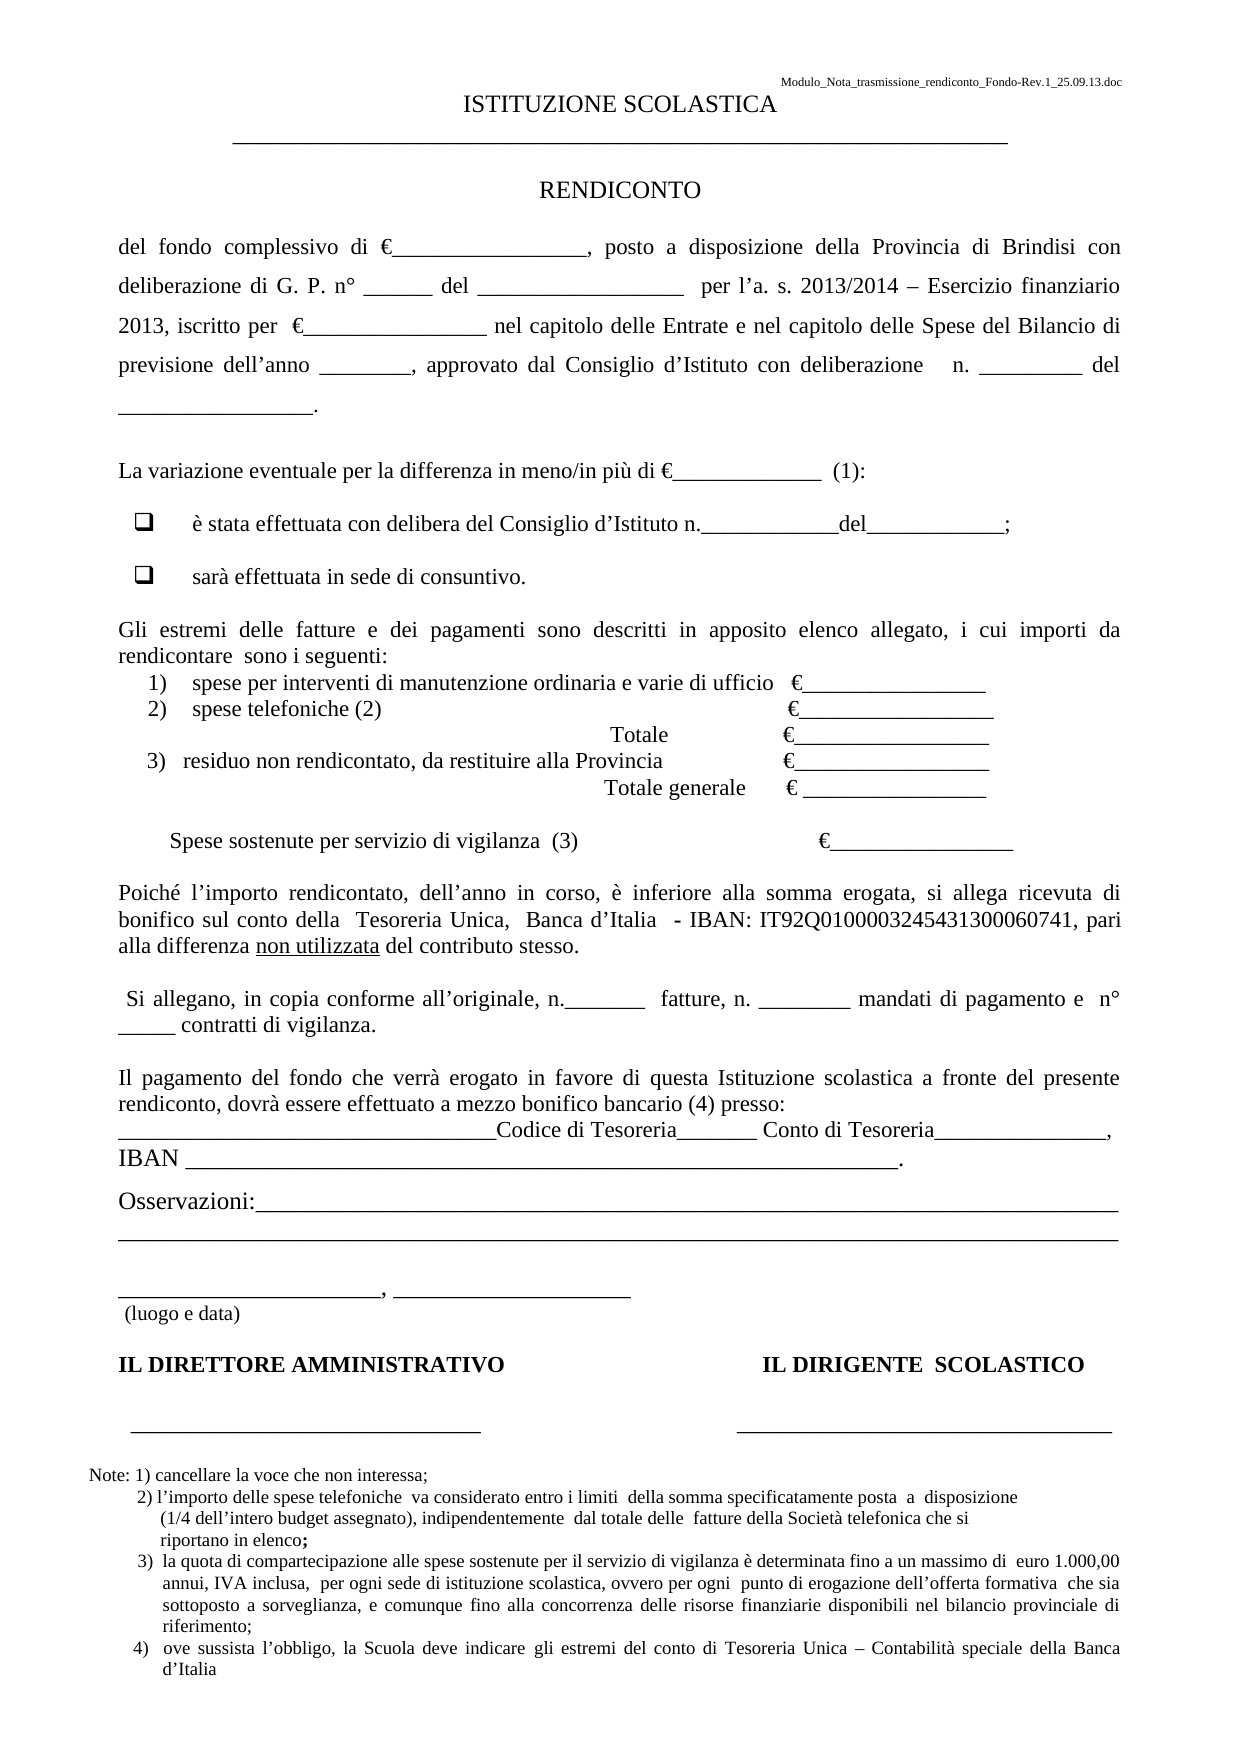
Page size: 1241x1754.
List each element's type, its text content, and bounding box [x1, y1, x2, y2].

text Totale generale € ________________ [118, 774, 1122, 800]
text Spese sostenute per servizio di vigilanza (3) €________________ [118, 827, 1122, 853]
text Si allegano, in copia conforme all’originale, n._______ fatture, n. ________ mandati di pagamento e n° _____ contratti di vigilanza. [118, 985, 1122, 1037]
text ____________________________ ______________________________ [118, 1407, 1122, 1435]
text (luogo e data) [118, 1301, 1122, 1325]
subtitle ISTITUZIONE SCOLASTICA [118, 89, 1122, 118]
text riportano in elenco; [118, 1529, 1122, 1550]
text Note: 1) cancellare la voce che non interessa; [88, 1464, 1122, 1486]
text Gli estremi delle fatture e dei pagamenti sono descritti in apposito elenco allegato, i cui importi da rendicontare sono i seguenti: [118, 616, 1122, 668]
text Totale €_________________ [118, 721, 1122, 748]
text RENDICONTO [118, 176, 1122, 204]
list è stata effettuata con delibera del Consiglio d’Istituto n.____________del____________; [133, 509, 1122, 536]
text _____________________, ___________________ [118, 1272, 1122, 1301]
text 3) residuo non rendicontato, da restituire alla Provincia €_________________ [118, 748, 1122, 774]
list spese telefoniche (2) €_________________ [148, 695, 1122, 721]
list sarà effettuata in sede di consuntivo. [133, 563, 1122, 589]
text 3) la quota di compartecipazione alle spese sostenute per il servizio di vigilanza è determinata fino a un massimo di euro 1.000,00 annui, IVA inclusa, per ogni sede di istituzione scolastica, ovvero per ogni punto di erogazione dell’offerta formativa che sia sottoposto a sorveglianza, e comunque fino alla concorrenza delle risorse finanziarie disponibili nel bilancio provinciale di riferimento; [133, 1550, 1122, 1637]
text 2) l’importo delle spese telefoniche va considerato entro i limiti della somma specificatamente posta a disposizione [118, 1486, 1122, 1507]
text IBAN _________________________________________________________. [118, 1143, 1122, 1172]
text del fondo complessivo di €_________________, posto a disposizione della Provincia di Brindisi con deliberazione di G. P. n° ______ del __________________ per l’a. s. 2013/2014 – Esercizio finanziario 2013, iscritto per €________________ nel capitolo delle Entrate e nel capitolo delle Spese del Bilancio di previsione dell’anno ________, approvato dal Consiglio d’Istituto con deliberazione n. _________ del _________________. [118, 233, 1122, 417]
subtitle IL DIRETTORE AMMINISTRATIVO IL DIRIGENTE SCOLASTICO [118, 1351, 1122, 1378]
subtitle ______________________________________________________________ [118, 118, 1122, 147]
text 4) ove sussista l’obbligo, la Scuola deve indicare gli estremi del conto di Tesoreria Unica – Contabilità speciale della Banca d’Italia [133, 1637, 1122, 1680]
text Poiché l’importo rendicontato, dell’anno in corso, è inferiore alla somma erogata, si allega ricevuta di bonifico sul conto della Tesoreria Unica, Banca d’Italia - IBAN: IT92Q0100003245431300060741, pari alla differenza non utilizzata del contributo stesso. [118, 879, 1122, 958]
list spese per interventi di manutenzione ordinaria e varie di ufficio €________________ [148, 668, 1122, 695]
text (1/4 dell’intero budget assegnato), indipendentemente dal totale delle fatture della Società telefonica che si [118, 1507, 1122, 1529]
text Il pagamento del fondo che verrà erogato in favore di questa Istituzione scolastica a fronte del presente rendiconto, dovrà essere effettuato a mezzo bonifico bancario (4) presso: [118, 1064, 1122, 1117]
text Osservazioni:_____________________________________________________________________________________________________________________________________________________ [118, 1186, 1122, 1243]
text _________________________________Codice di Tesoreria_______ Conto di Tesoreria_______________, [118, 1117, 1122, 1143]
text La variazione eventuale per la differenza in meno/in più di €_____________ (1): [118, 457, 1122, 483]
